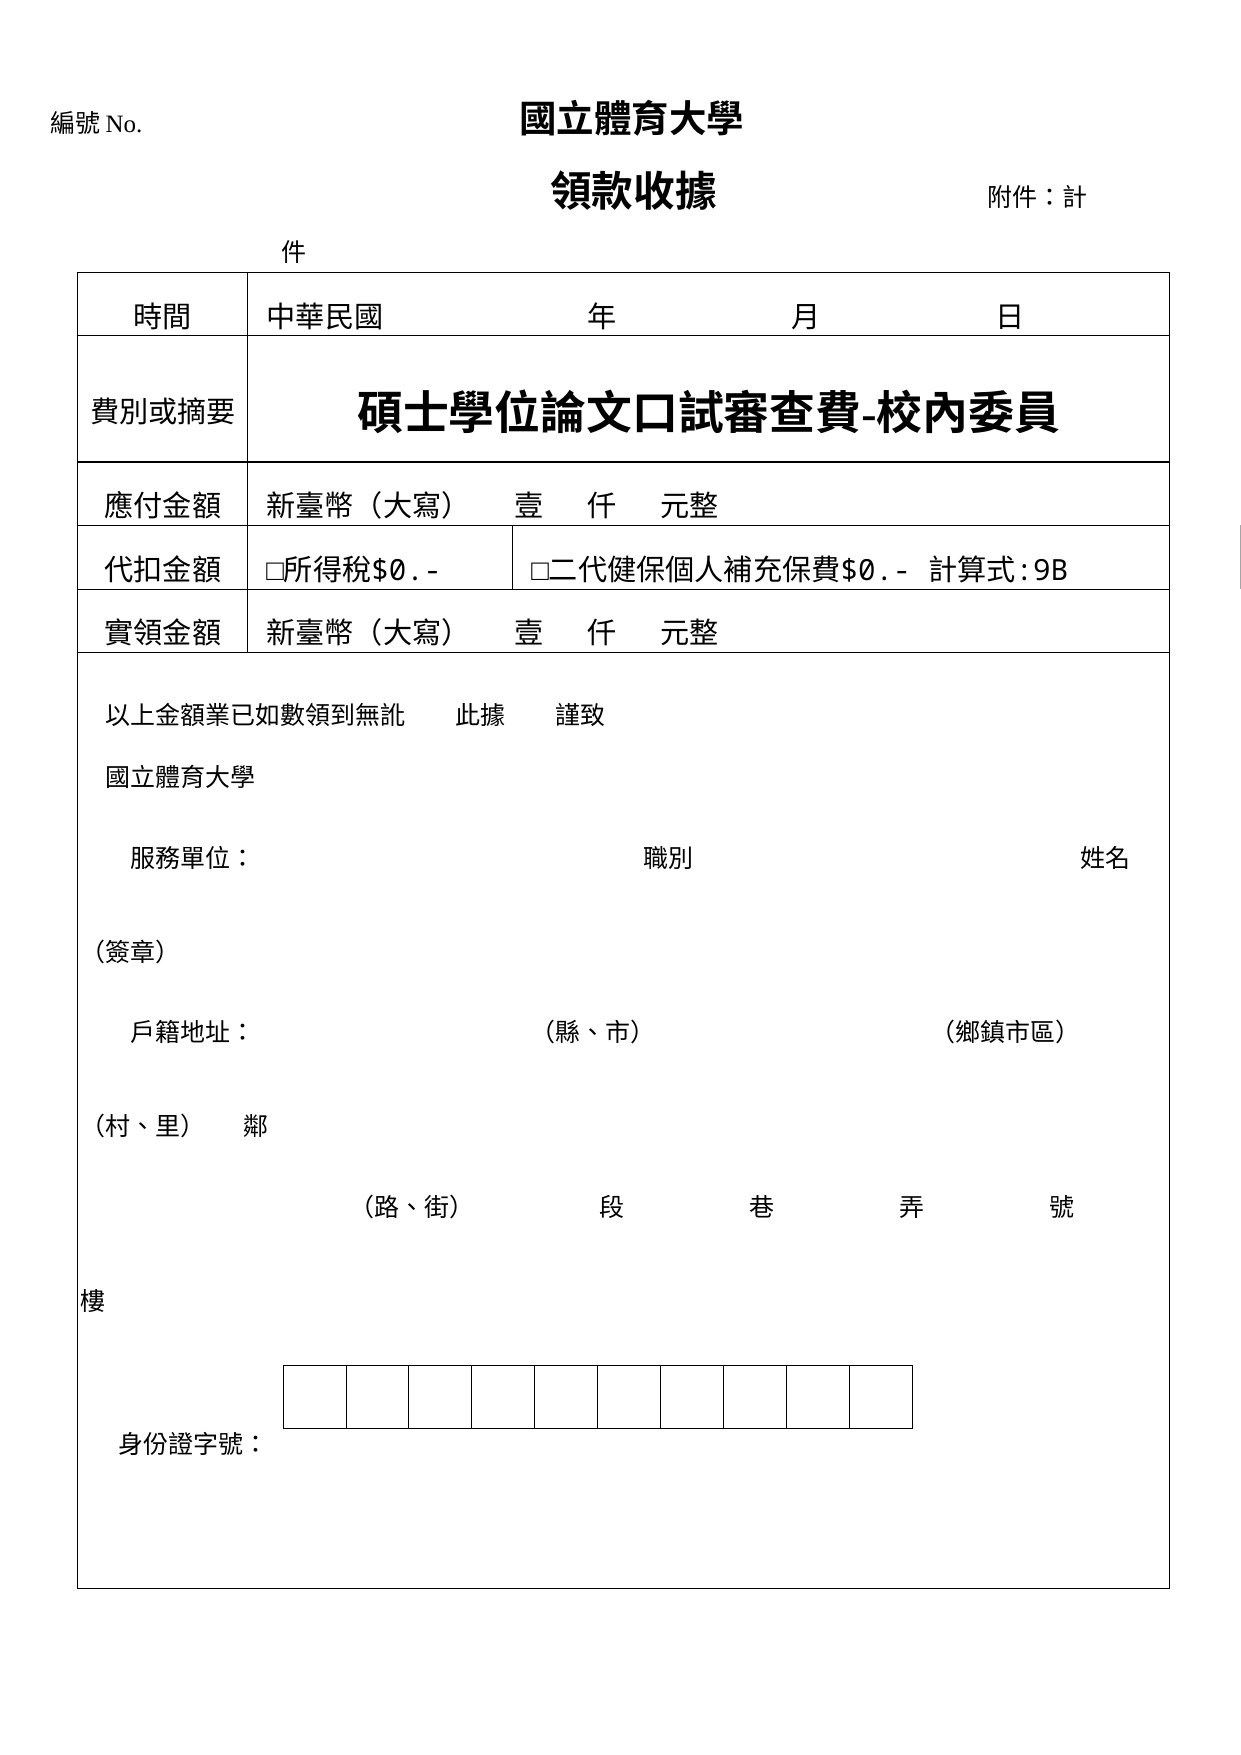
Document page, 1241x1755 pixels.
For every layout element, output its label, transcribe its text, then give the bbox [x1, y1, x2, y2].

table_header [347, 1366, 408, 1428]
table_cell 費別或摘要 [78, 336, 247, 461]
table_header [409, 1366, 471, 1428]
table_header [284, 1366, 346, 1428]
table_header [661, 1366, 723, 1428]
table_cell □所得稅$0.- [248, 526, 512, 588]
table_cell 以上金額業已如數領到無訛 此據 謹致 國立體育大學 服務單位： 職別 姓名 （簽章） 戶籍地址： （縣、市） （鄉鎮市區） （村、里） 鄰 （路、街） 段 巷 弄 號 樓 身份證字號： [78, 653, 1169, 1588]
table_header [850, 1366, 912, 1428]
table_cell 新臺幣（大寫） 壹 仟 元整 [248, 590, 1169, 652]
table_cell [1170, 589, 1240, 652]
table_header 時間 [78, 273, 247, 335]
table_header [535, 1366, 597, 1428]
table_header [1170, 272, 1240, 335]
table_cell [1170, 335, 1240, 461]
table_cell 應付金額 [78, 463, 247, 525]
table_cell 實領金額 [78, 590, 247, 652]
text 領款收據 附件：計 件 [281, 147, 1184, 272]
table_cell □二代健保個人補充保費$0.- 計算式:9B [513, 526, 1169, 588]
table_cell 新臺幣（大寫） 壹 仟 元整 [248, 463, 1169, 525]
table_cell 代扣金額 [78, 526, 247, 588]
table_header [787, 1366, 849, 1428]
table_cell [1170, 525, 1240, 588]
table_header [598, 1366, 660, 1428]
table_header 中華民國 年 月 日 [248, 273, 1169, 335]
table_cell [1170, 461, 1240, 525]
table_cell 碩士學位論文口試審查費-校內委員 [248, 336, 1169, 461]
table_header [472, 1366, 534, 1428]
table_header [724, 1366, 786, 1428]
table_cell [1170, 652, 1240, 1588]
